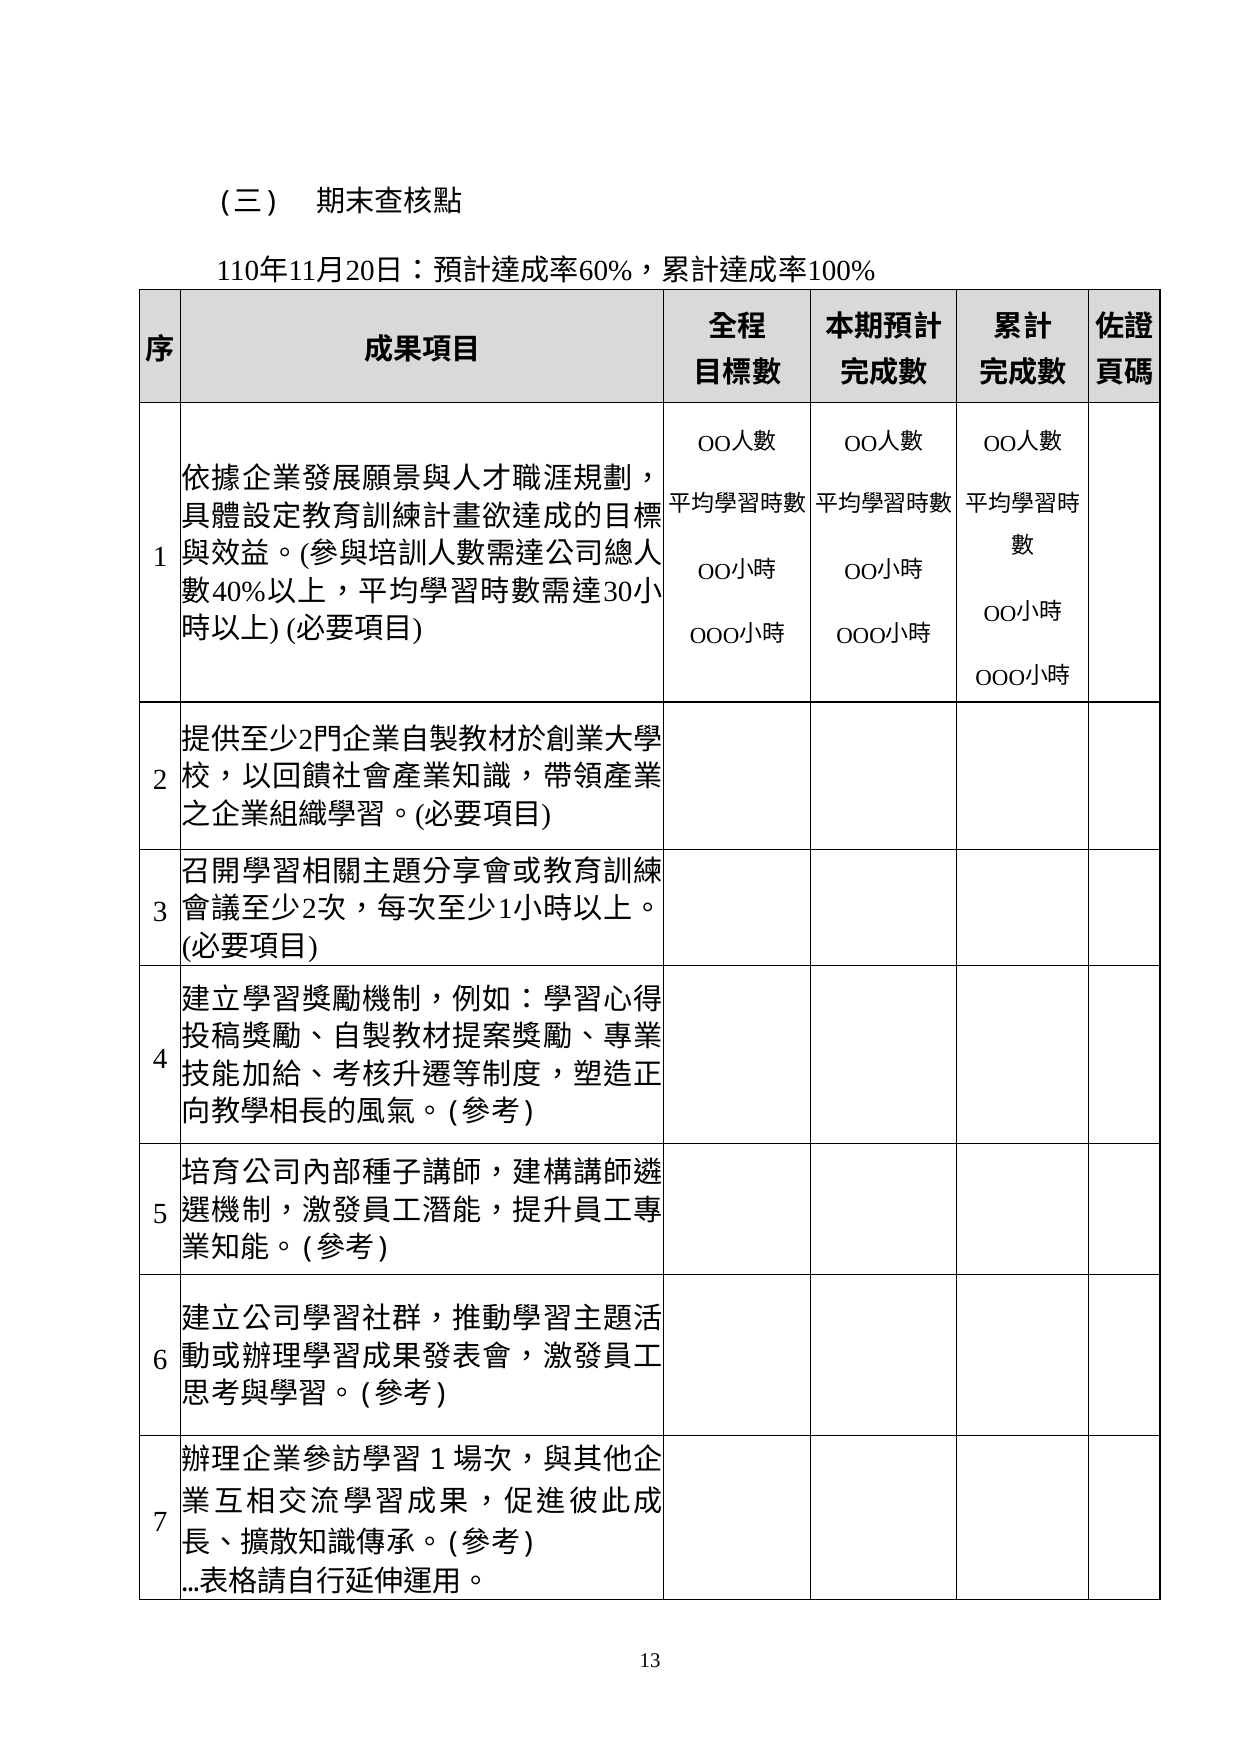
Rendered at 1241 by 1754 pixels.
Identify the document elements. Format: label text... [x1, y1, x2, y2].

table_cell [957, 966, 1088, 1142]
table_cell 3 [140, 850, 180, 965]
table_cell [1089, 403, 1159, 701]
table_cell 2 [140, 703, 180, 848]
table_cell 召開學習相關主題分享會或教育訓練會議至少2次，每次至少1小時以上。(必要項目) [181, 850, 663, 965]
table_cell 5 [140, 1144, 180, 1274]
table_cell [664, 966, 810, 1142]
table_cell [811, 966, 956, 1142]
table_header 序 [140, 290, 180, 402]
table_cell OO人數 平均學習時數 OO小時 OOO小時 [811, 403, 956, 701]
table_cell 辦理企業參訪學習1場次，與其他企業互相交流學習成果，促進彼此成長、擴散知識傳承。(參考) …表格請自行延伸運用。 [181, 1436, 663, 1598]
table_cell 建立學習獎勵機制，例如：學習心得投稿獎勵、自製教材提案獎勵、專業技能加給、考核升遷等制度，塑造正向教學相長的風氣。(參考) [181, 966, 663, 1142]
table_cell [1089, 850, 1159, 965]
table_cell 1 [140, 403, 180, 701]
table_cell [1089, 1436, 1159, 1598]
table_cell [957, 703, 1088, 848]
table_header 佐證 頁碼 [1089, 290, 1159, 402]
table_cell [811, 1144, 956, 1274]
table_cell [664, 1275, 810, 1435]
table_cell [1089, 1144, 1159, 1274]
table_cell OO人數 平均學習時數 OO小時 OOO小時 [664, 403, 810, 701]
table_cell [664, 1144, 810, 1274]
table_cell 建立公司學習社群，推動學習主題活動或辦理學習成果發表會，激發員工思考與學習。(參考) [181, 1275, 663, 1435]
table_cell [811, 850, 956, 965]
table_cell [664, 850, 810, 965]
table_cell 提供至少2門企業自製教材於創業大學校，以回饋社會產業知識，帶領產業之企業組織學習。(必要項目) [181, 703, 663, 848]
table_cell [811, 1275, 956, 1435]
table_cell 4 [140, 966, 180, 1142]
text 110年11月20日：預計達成率60%，累計達成率100% [216, 247, 1181, 289]
table_cell [957, 1436, 1088, 1598]
table_cell OO人數 平均學習時數 OO小時 OOO小時 [957, 403, 1088, 701]
table_cell [811, 703, 956, 848]
table_cell [1089, 966, 1159, 1142]
table_cell [1089, 1275, 1159, 1435]
table_header 累計 完成數 [957, 290, 1088, 402]
table_cell 依據企業發展願景與人才職涯規劃，具體設定教育訓練計畫欲達成的目標與效益。(參與培訓人數需達公司總人數40%以上，平均學習時數需達30小時以上) (必要項目) [181, 403, 663, 701]
table_cell [1089, 703, 1159, 848]
table_cell [811, 1436, 956, 1598]
list 期末查核點 [216, 178, 1181, 220]
table_cell 培育公司內部種子講師，建構講師遴選機制，激發員工潛能，提升員工專業知能。(參考) [181, 1144, 663, 1274]
table_header 本期預計 完成數 [811, 290, 956, 402]
table_cell [957, 850, 1088, 965]
table_header 全程 目標數 [664, 290, 810, 402]
table_cell [957, 1275, 1088, 1435]
table_cell [664, 1436, 810, 1598]
table_cell 7 [140, 1436, 180, 1598]
table_cell [957, 1144, 1088, 1274]
table_header 成果項目 [181, 290, 663, 402]
table_cell 6 [140, 1275, 180, 1435]
table_cell [664, 703, 810, 848]
